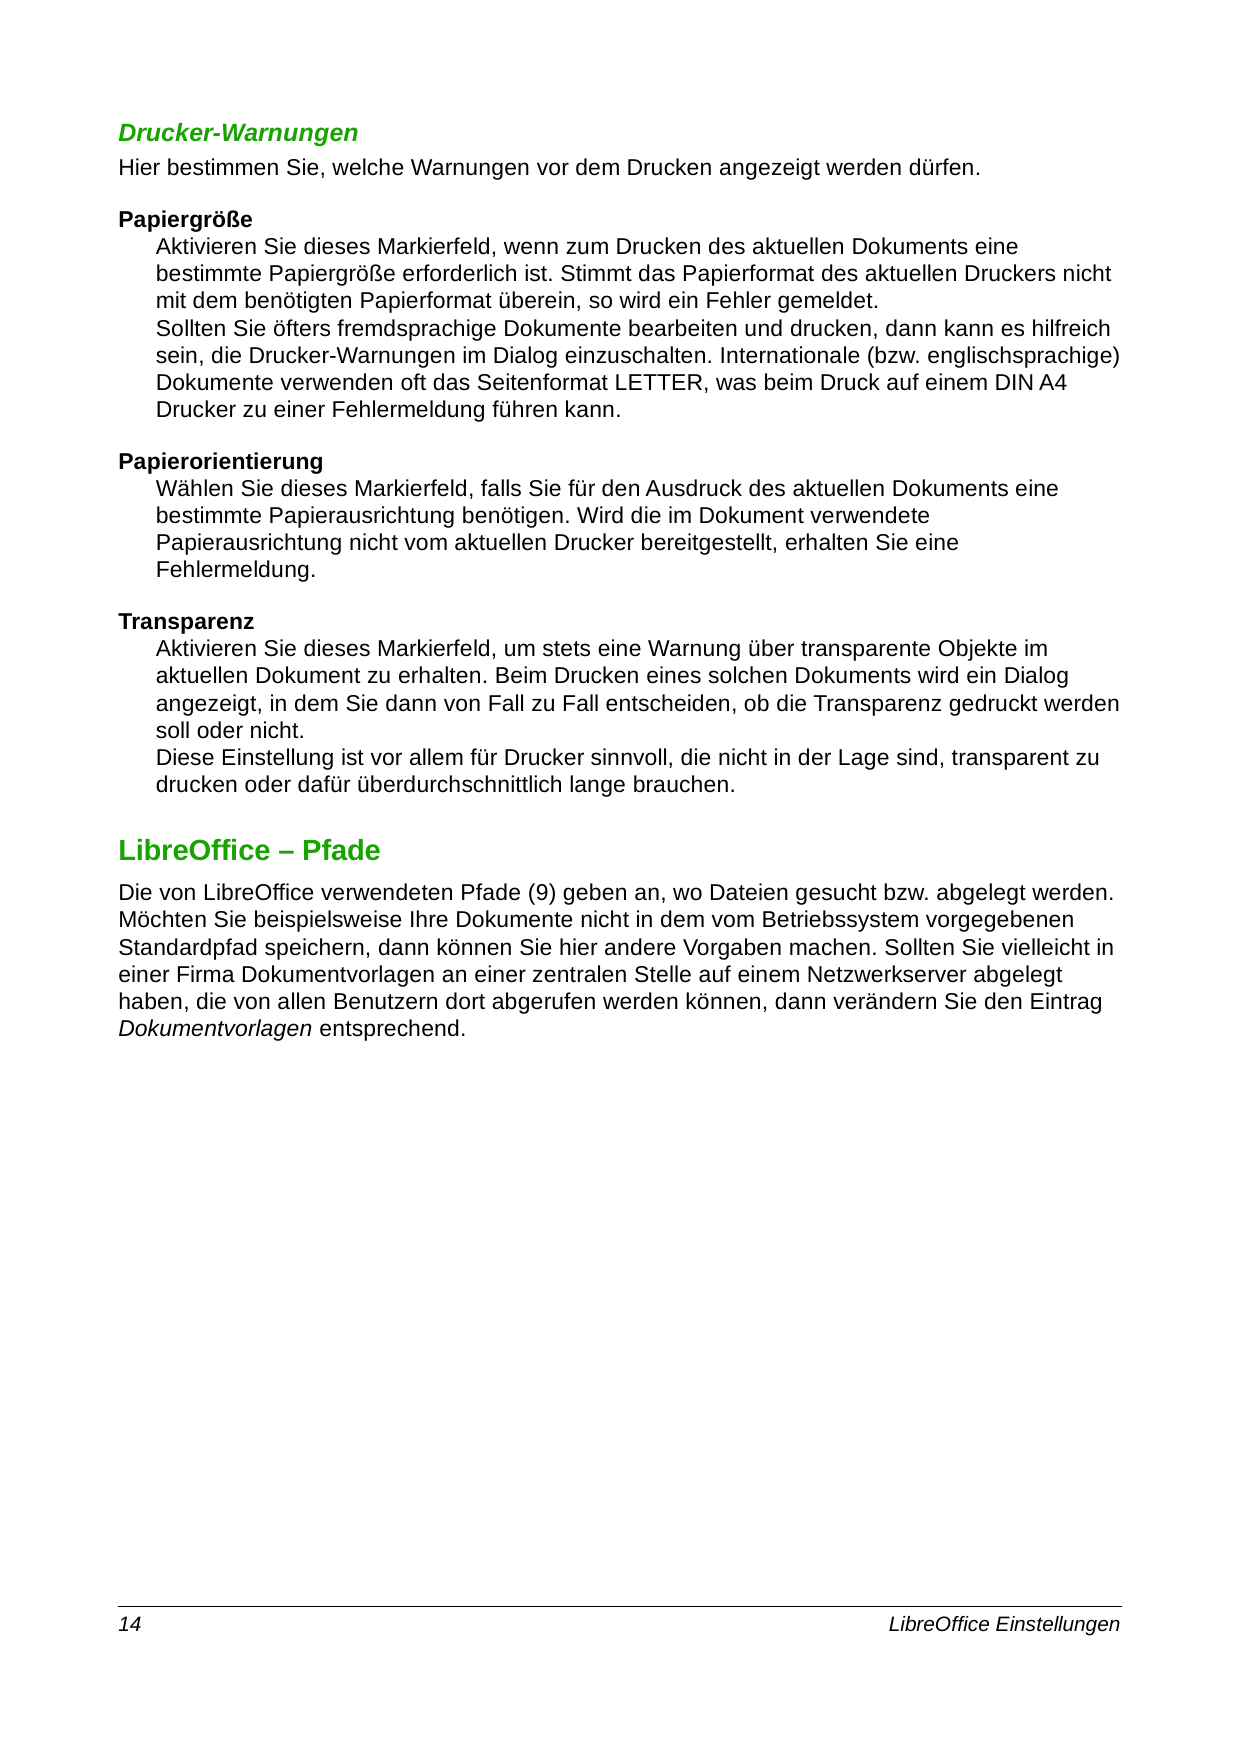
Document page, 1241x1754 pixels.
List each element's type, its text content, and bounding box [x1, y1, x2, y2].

subtitle LibreOffice – Pfade [118, 833, 1122, 866]
list Papierorientierung [118, 447, 1122, 474]
text Aktivieren Sie dieses Markierfeld, wenn zum Drucken des aktuellen Dokuments eine bestimmte Papiergröße erforderlich ist. Stimmt das Papierformat des aktuellen Druckers nicht mit dem benötigten Papierformat überein, so wird ein Fehler gemeldet. Sollten Sie öfters fremdsprachige Dokumente bearbeiten und drucken, dann kann es hilfreich sein, die Drucker-Warnungen im Dialog einzuschalten. Internationale (bzw. englischsprachige) Dokumente verwenden oft das Seitenformat LETTER, was beim Druck auf einem DIN A4 Drucker zu einer Fehlermeldung führen kann. [156, 233, 1122, 422]
text Die von LibreOffice verwendeten Pfade (Abbildung 9) geben an, wo Dateien gesucht bzw. abgelegt werden. Möchten Sie beispielsweise Ihre Dokumente nicht in dem vom Betriebssystem vorgegebenen Standardpfad speichern, dann können Sie hier andere Vorgaben machen. Sollten Sie vielleicht in einer Firma Dokumentvorlagen an einer zentralen Stelle auf einem Netzwerkserver abgelegt haben, die von allen Benutzern dort abgerufen werden können, dann verändern Sie den Eintrag Dokumentvorlagen entsprechend. [118, 879, 1122, 1041]
text Wählen Sie dieses Markierfeld, falls Sie für den Ausdruck des aktuellen Dokuments eine bestimmte Papierausrichtung benötigen. Wird die im Dokument verwendete Papierausrichtung nicht vom aktuellen Drucker bereitgestellt, erhalten Sie eine Fehlermeldung. [156, 474, 1122, 583]
list Transparenz [118, 608, 1122, 635]
list Papiergröße [118, 206, 1122, 233]
subtitle Drucker-Warnungen [118, 118, 1122, 147]
text Hier bestimmen Sie, welche Warnungen vor dem Drucken angezeigt werden dürfen. [118, 153, 1122, 181]
text Aktivieren Sie dieses Markierfeld, um stets eine Warnung über transparente Objekte im aktuellen Dokument zu erhalten. Beim Drucken eines solchen Dokuments wird ein Dialog angezeigt, in dem Sie dann von Fall zu Fall entscheiden, ob die Transparenz gedruckt werden soll oder nicht. Diese Einstellung ist vor allem für Drucker sinnvoll, die nicht in der Lage sind, transparent zu drucken oder dafür überdurchschnittlich lange brauchen. [156, 635, 1122, 797]
